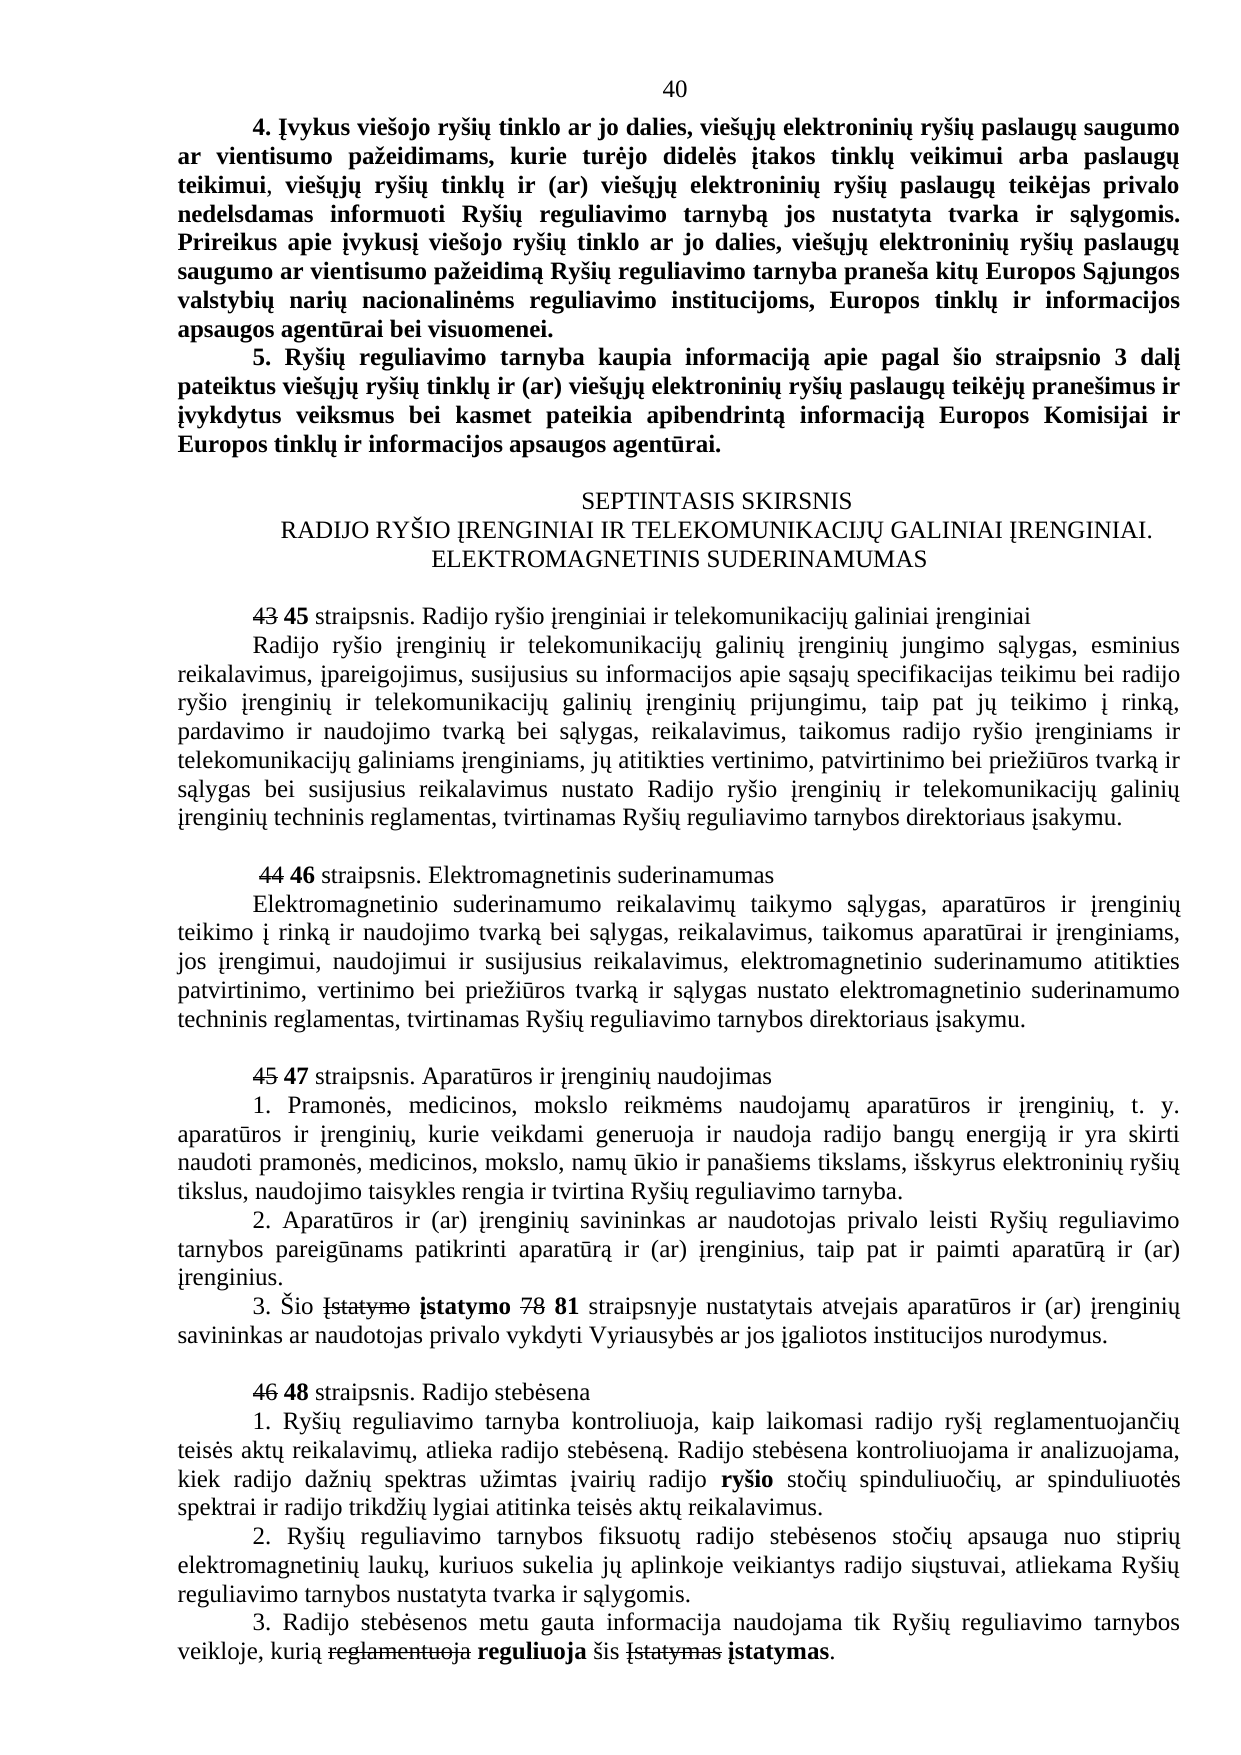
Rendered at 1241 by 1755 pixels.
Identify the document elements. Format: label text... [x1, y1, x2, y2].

text 1. Ryšių reguliavimo tarnyba kontroliuoja, kaip laikomasi radijo ryšį reglamentuojančių teisės aktų reikalavimų, atlieka radijo stebėseną. Radijo stebėsena kontroliuojama ir analizuojama, kiek radijo dažnių spektras užimtas įvairių radijo ryšio stočių spinduliuočių, ar spinduliuotės spektrai ir radijo trikdžių lygiai atitinka teisės aktų reikalavimus. [177, 1406, 1181, 1521]
subtitle 43 45 straipsnis. Radijo ryšio įrenginiai ir telekomunikacijų galiniai įrenginiai [177, 601, 1181, 630]
text Radijo RYŠIO ĮRENGINIAI ir TELEKOMUNIKACIJŲ galiniai įrenginiai. Elektromagnetinis suderinamumas [177, 515, 1181, 572]
subtitle 44 46 straipsnis. Elektromagnetinis suderinamumas [177, 860, 1181, 889]
text 5. Ryšių reguliavimo tarnyba kaupia informaciją apie pagal šio straipsnio 3 dalį pateiktus viešųjų ryšių tinklų ir (ar) viešųjų elektroninių ryšių paslaugų teikėjų pranešimus ir įvykdytus veiksmus bei kasmet pateikia apibendrintą informaciją Europos Komisijai ir Europos tinklų ir informacijos apsaugos agentūrai. [177, 342, 1181, 457]
text 3. Šio Įstatymo įstatymo 78 81 straipsnyje nustatytais atvejais aparatūros ir (ar) įrenginių savininkas ar naudotojas privalo vykdyti Vyriausybės ar jos įgaliotos institucijos nurodymus. [177, 1291, 1181, 1349]
text 1. Pramonės, medicinos, mokslo reikmėms naudojamų aparatūros ir įrenginių, t. y. aparatūros ir įrenginių, kurie veikdami generuoja ir naudoja radijo bangų energiją ir yra skirti naudoti pramonės, medicinos, mokslo, namų ūkio ir panašiems tikslams, išskyrus elektroninių ryšių tikslus, naudojimo taisykles rengia ir tvirtina Ryšių reguliavimo tarnyba. [177, 1090, 1181, 1205]
text Radijo ryšio įrenginių ir telekomunikacijų galinių įrenginių jungimo sąlygas, esminius reikalavimus, įpareigojimus, susijusius su informacijos apie sąsajų specifikacijas teikimu bei radijo ryšio įrenginių ir telekomunikacijų galinių įrenginių prijungimu, taip pat jų teikimo į rinką, pardavimo ir naudojimo tvarką bei sąlygas, reikalavimus, taikomus radijo ryšio įrenginiams ir telekomunikacijų galiniams įrenginiams, jų atitikties vertinimo, patvirtinimo bei priežiūros tvarką ir sąlygas bei susijusius reikalavimus nustato Radijo ryšio įrenginių ir telekomunikacijų galinių įrenginių techninis reglamentas, tvirtinamas Ryšių reguliavimo tarnybos direktoriaus įsakymu. [177, 630, 1181, 831]
text 45 47 straipsnis. Aparatūros ir įrenginių naudojimas [177, 1061, 1181, 1090]
text 4. Įvykus viešojo ryšių tinklo ar jo dalies, viešųjų elektroninių ryšių paslaugų saugumo ar vientisumo pažeidimams, kurie turėjo didelės įtakos tinklų veikimui arba paslaugų teikimui, viešųjų ryšių tinklų ir (ar) viešųjų elektroninių ryšių paslaugų teikėjas privalo nedelsdamas informuoti Ryšių reguliavimo tarnybą jos nustatyta tvarka ir sąlygomis. Prireikus apie įvykusį viešojo ryšių tinklo ar jo dalies, viešųjų elektroninių ryšių paslaugų saugumo ar vientisumo pažeidimą Ryšių reguliavimo tarnyba praneša kitų Europos Sąjungos valstybių narių nacionalinėms reguliavimo institucijoms, Europos tinklų ir informacijos apsaugos agentūrai bei visuomenei. [177, 112, 1181, 342]
text SEPTINTASIS SKIRSNIS [177, 486, 1181, 515]
text Elektromagnetinio suderinamumo reikalavimų taikymo sąlygas, aparatūros ir įrenginių teikimo į rinką ir naudojimo tvarką bei sąlygas, reikalavimus, taikomus aparatūrai ir įrenginiams, jos įrengimui, naudojimui ir susijusius reikalavimus, elektromagnetinio suderinamumo atitikties patvirtinimo, vertinimo bei priežiūros tvarką ir sąlygas nustato elektromagnetinio suderinamumo techninis reglamentas, tvirtinamas Ryšių reguliavimo tarnybos direktoriaus įsakymu. [177, 889, 1181, 1032]
text 3. Radijo stebėsenos metu gauta informacija naudojama tik Ryšių reguliavimo tarnybos veikloje, kurią reglamentuoja reguliuoja šis Įstatymas įstatymas. [177, 1607, 1181, 1665]
text 2. Aparatūros ir (ar) įrenginių savininkas ar naudotojas privalo leisti Ryšių reguliavimo tarnybos pareigūnams patikrinti aparatūrą ir (ar) įrenginius, taip pat ir paimti aparatūrą ir (ar) įrenginius. [177, 1205, 1181, 1291]
text 46 48 straipsnis. Radijo stebėsena [177, 1377, 1181, 1406]
text 2. Ryšių reguliavimo tarnybos fiksuotų radijo stebėsenos stočių apsauga nuo stiprių elektromagnetinių laukų, kuriuos sukelia jų aplinkoje veikiantys radijo siųstuvai, atliekama Ryšių reguliavimo tarnybos nustatyta tvarka ir sąlygomis. [177, 1521, 1181, 1607]
